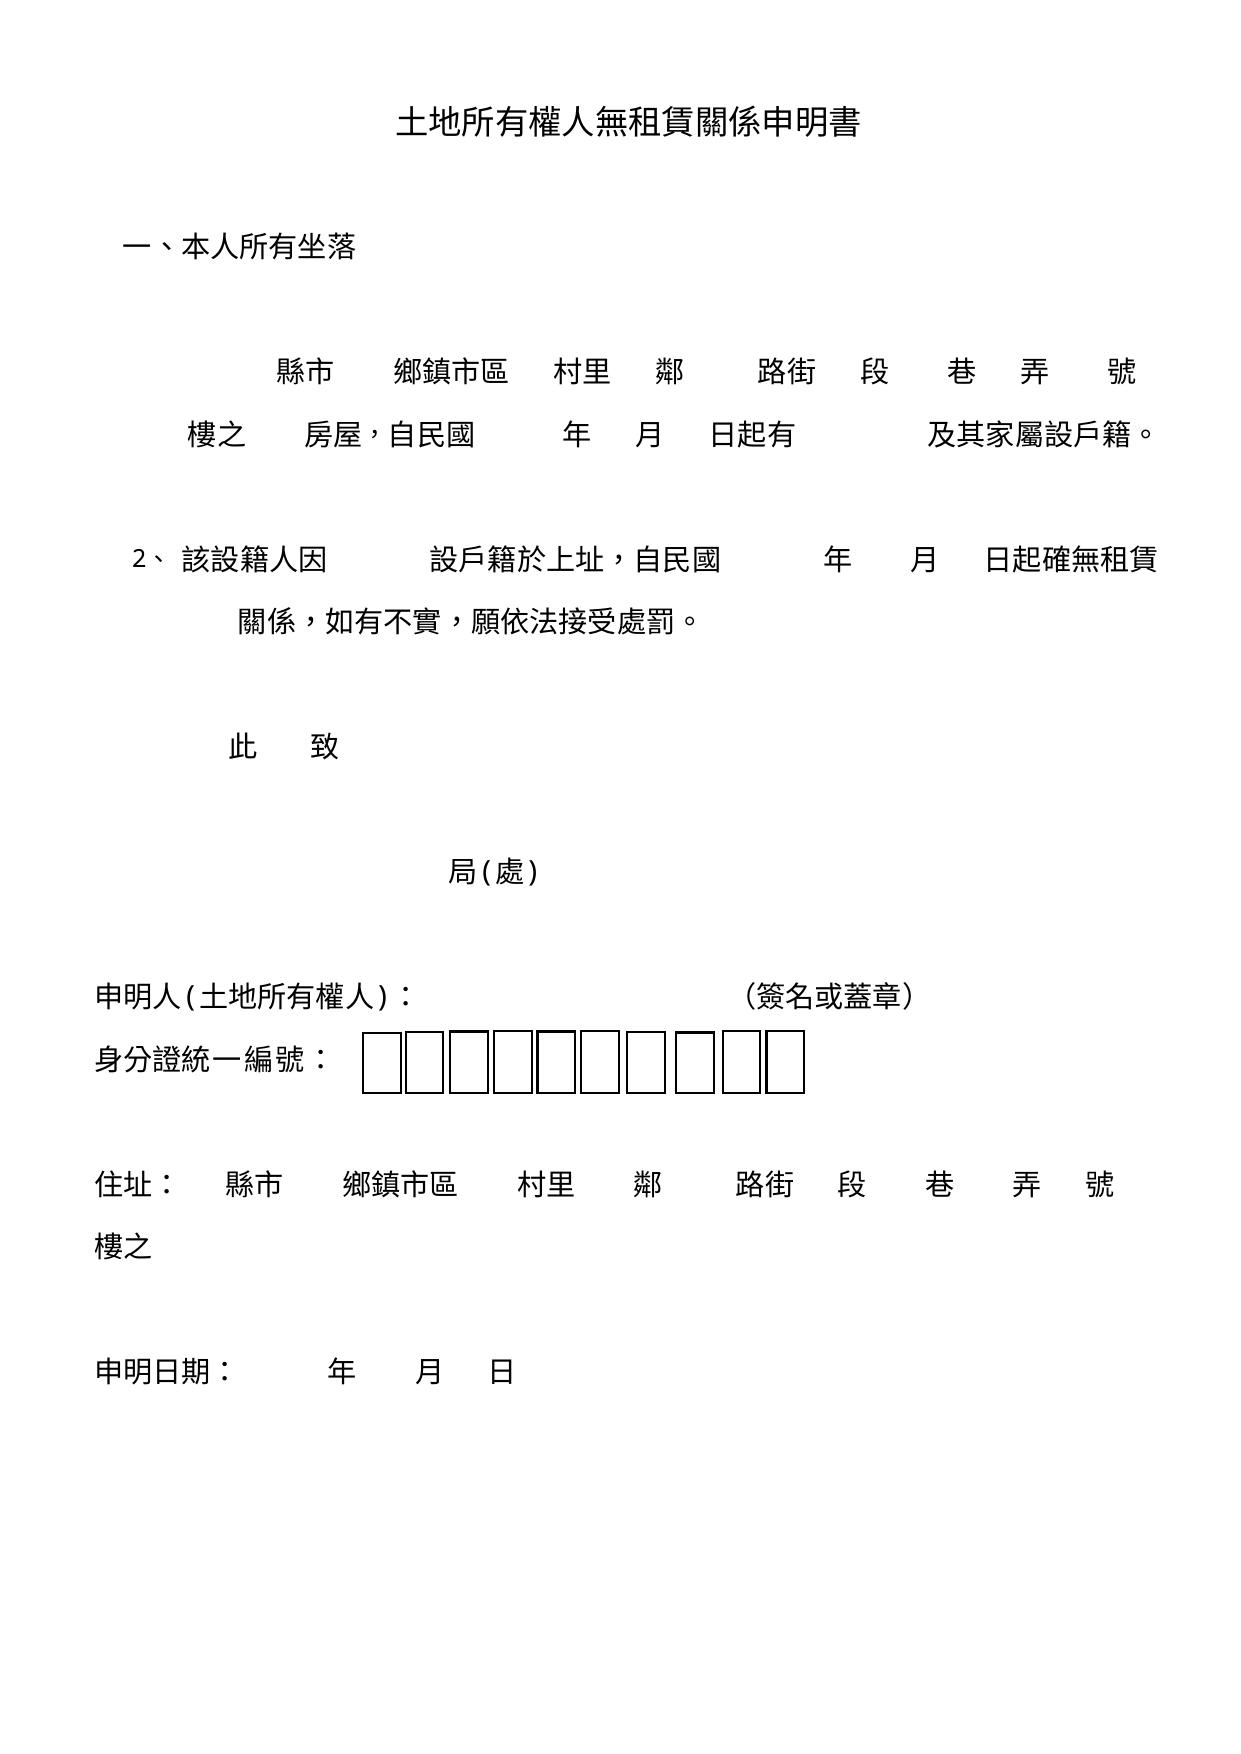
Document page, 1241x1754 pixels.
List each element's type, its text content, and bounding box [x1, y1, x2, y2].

text 申明日期： 年 月 日 [94, 1328, 1162, 1391]
text 住址： 縣市 鄉鎮市區 村里 鄰 路街 段 巷 弄 號 樓之 [94, 1141, 1162, 1266]
text 一、本人所有坐落 [123, 203, 1083, 266]
text 縣市 鄉鎮市區 村里 鄰 路街 段 巷 弄 號 樓之 房屋，自民國 年 月 日起有 及其家屬設戶籍。 [188, 328, 1162, 453]
text 土地所有權人無租賃關係申明書 [94, 78, 1162, 141]
text 身分證統一編號： [94, 1016, 1162, 1078]
list 該設籍人因 設戶籍於上址，自民國 年 月 日起確無租賃關係，如有不實，願依法接受處罰。 [131, 516, 1162, 641]
text 申明人(土地所有權人)： （簽名或蓋章） [94, 953, 1162, 1016]
text 局(處) [448, 828, 1162, 891]
text 此 致 [94, 703, 1162, 766]
